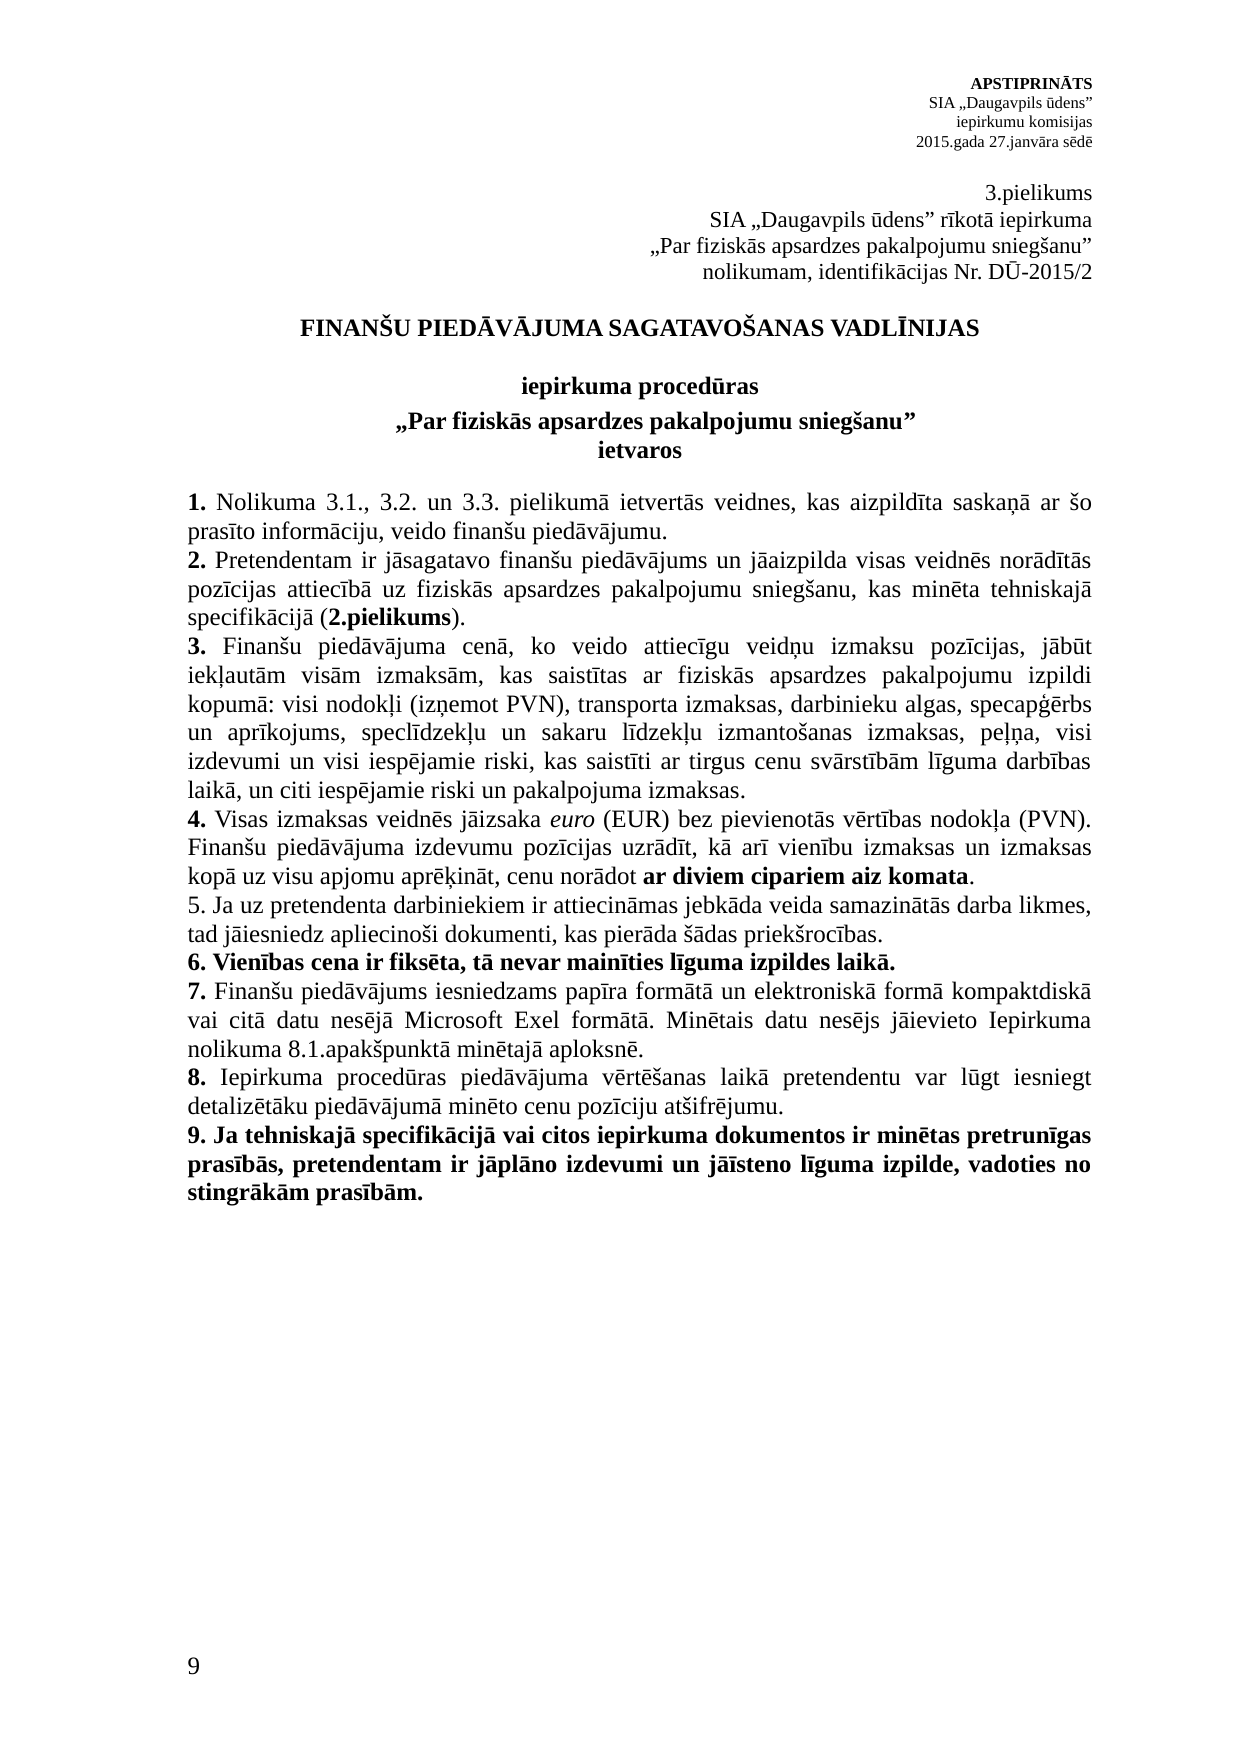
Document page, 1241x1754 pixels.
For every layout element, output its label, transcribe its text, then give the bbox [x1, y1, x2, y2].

text 4. Visas izmaksas veidnēs jāizsaka euro (EUR) bez pievienotās vērtības nodokļa (PVN). Finanšu piedāvājuma izdevumu pozīcijas uzrādīt, kā arī vienību izmaksas un izmaksas kopā uz visu apjomu aprēķināt, cenu norādot ar diviem cipariem aiz komata. [187, 804, 1092, 890]
text 5. Ja uz pretendenta darbiniekiem ir attiecināmas jebkāda veida samazinātās darba likmes, tad jāiesniedz apliecinoši dokumenti, kas pierāda šādas priekšrocības. [187, 890, 1092, 947]
text iepirkuma procedūras [187, 371, 1092, 400]
text SIA „Daugavpils ūdens” rīkotā iepirkuma [187, 206, 1092, 232]
text „Par fiziskās apsardzes pakalpojumu sniegšanu” [187, 406, 1092, 435]
text 7. Finanšu piedāvājums iesniedzams papīra formātā un elektroniskā formā kompaktdiskā vai citā datu nesējā Microsoft Exel formātā. Minētais datu nesējs jāievieto Iepirkuma nolikuma 8.1.apakšpunktā minētajā aploksnē. [187, 976, 1092, 1062]
text 2. Pretendentam ir jāsagatavo finanšu piedāvājums un jāaizpilda visas veidnēs norādītās pozīcijas attiecībā uz fiziskās apsardzes pakalpojumu sniegšanu, kas minēta tehniskajā specifikācijā (2.pielikums). [187, 545, 1092, 631]
text 6. Vienības cena ir fiksēta, tā nevar mainīties līguma izpildes laikā. [187, 947, 1092, 976]
text 9. Ja tehniskajā specifikācijā vai citos iepirkuma dokumentos ir minētas pretrunīgas prasībās, pretendentam ir jāplāno izdevumi un jāīsteno līguma izpilde, vadoties no stingrākām prasībām. [187, 1120, 1092, 1206]
text 8. Iepirkuma procedūras piedāvājuma vērtēšanas laikā pretendentu var lūgt iesniegt detalizētāku piedāvājumā minēto cenu pozīciju atšifrējumu. [187, 1062, 1092, 1120]
text 1. Nolikuma 3.1., 3.2. un 3.3. pielikumā ietvertās veidnes, kas aizpildīta saskaņā ar šo prasīto informāciju, veido finanšu piedāvājumu. [187, 487, 1092, 545]
text 3.pielikums [187, 179, 1092, 206]
text FINANŠU PIEDĀVĀJUMA SAGATAVOŠANAS VADLĪNIJAS [187, 313, 1092, 342]
text ietvaros [187, 435, 1092, 463]
text 3. Finanšu piedāvājuma cenā, ko veido attiecīgu veidņu izmaksu pozīcijas, jābūt iekļautām visām izmaksām, kas saistītas ar fiziskās apsardzes pakalpojumu izpildi kopumā: visi nodokļi (izņemot PVN), transporta izmaksas, darbinieku algas, specapģērbs un aprīkojums, speclīdzekļu un sakaru līdzekļu izmantošanas izmaksas, peļņa, visi izdevumi un visi iespējamie riski, kas saistīti ar tirgus cenu svārstībām līguma darbības laikā, un citi iespējamie riski un pakalpojuma izmaksas. [187, 631, 1092, 804]
text „Par fiziskās apsardzes pakalpojumu sniegšanu” [187, 232, 1092, 258]
text nolikumam, identifikācijas Nr. DŪ-2015/2 [187, 258, 1092, 285]
